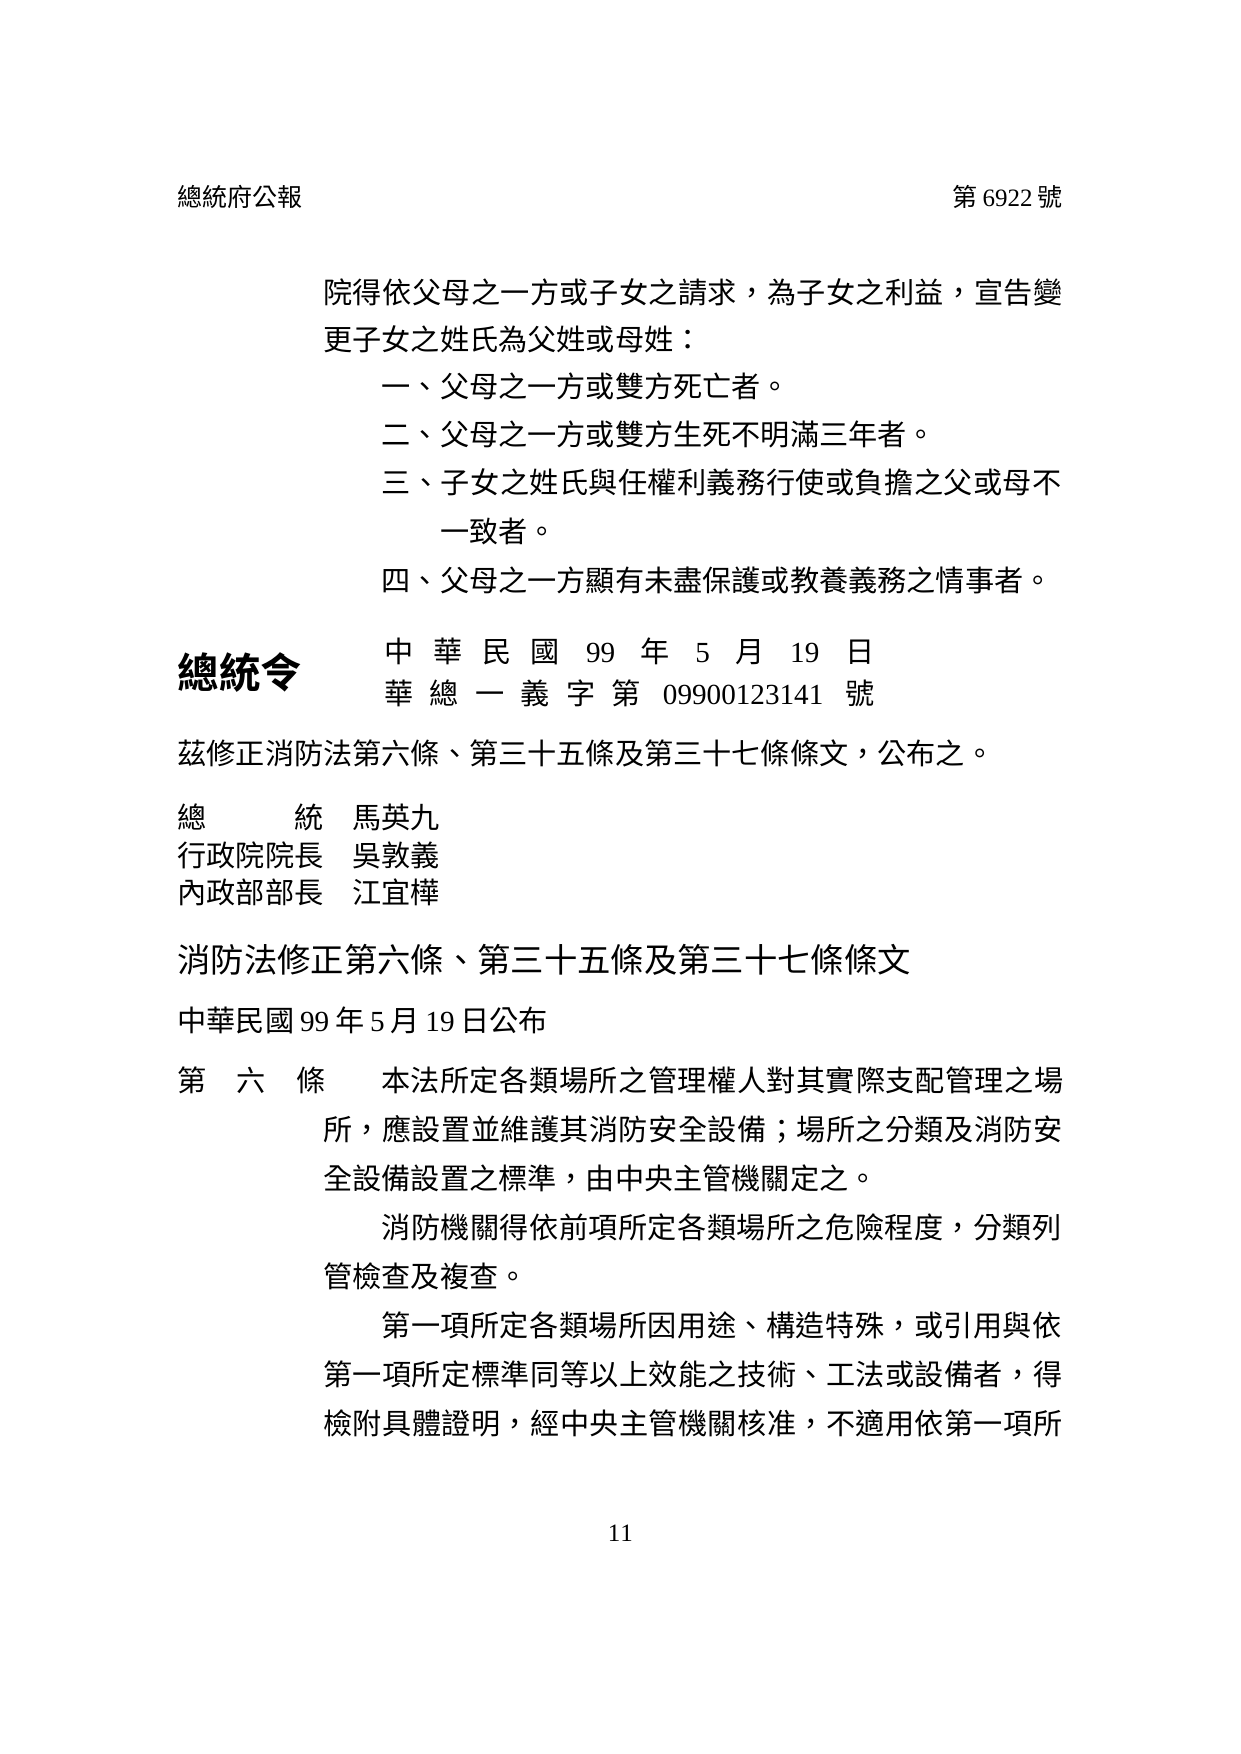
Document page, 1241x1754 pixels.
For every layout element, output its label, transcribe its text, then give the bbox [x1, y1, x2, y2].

table_header 中華民國99年5月19日 華總一義字第09900123141號 [381, 626, 877, 715]
table_header 總統令 [174, 626, 381, 715]
text 中華民國99年5月19日公布 [177, 994, 1063, 1040]
text 四、父母之一方顯有未盡保護或教養義務之情事者。 [381, 552, 1063, 601]
text 第一項所定各類場所因用途、構造特殊，或引用與依第一項所定標準同等以上效能之技術、工法或設備者，得檢附具體證明，經中央主管機關核准，不適用依第一項所 [323, 1297, 1063, 1444]
text 三、子女之姓氏與任權利義務行使或負擔之父或母不一致者。 [381, 454, 1063, 552]
text 院得依父母之一方或子女之請求，為子女之利益，宣告變更子女之姓氏為父姓或母姓： [323, 266, 1063, 360]
text 消防機關得依前項所定各類場所之危險程度，分類列管檢查及複查。 [323, 1199, 1063, 1297]
text 一、父母之一方或雙方死亡者。 [381, 360, 1063, 407]
text 內政部部長 江宜樺 [177, 873, 1063, 911]
text 第 六 條 本法所定各類場所之管理權人對其實際支配管理之場所，應設置並維護其消防安全設備；場所之分類及消防安全設備設置之標準，由中央主管機關定之。 [177, 1053, 1063, 1199]
text 行政院院長 吳敦義 [177, 836, 1063, 873]
text 茲修正消防法第六條、第三十五條及第三十七條條文，公布之。 [177, 728, 1063, 773]
text 總 統 馬英九 [177, 798, 1063, 836]
text 二、父母之一方或雙方生死不明滿三年者。 [381, 407, 1063, 454]
text 消防法修正第六條、第三十五條及第三十七條條文 [177, 936, 1063, 982]
